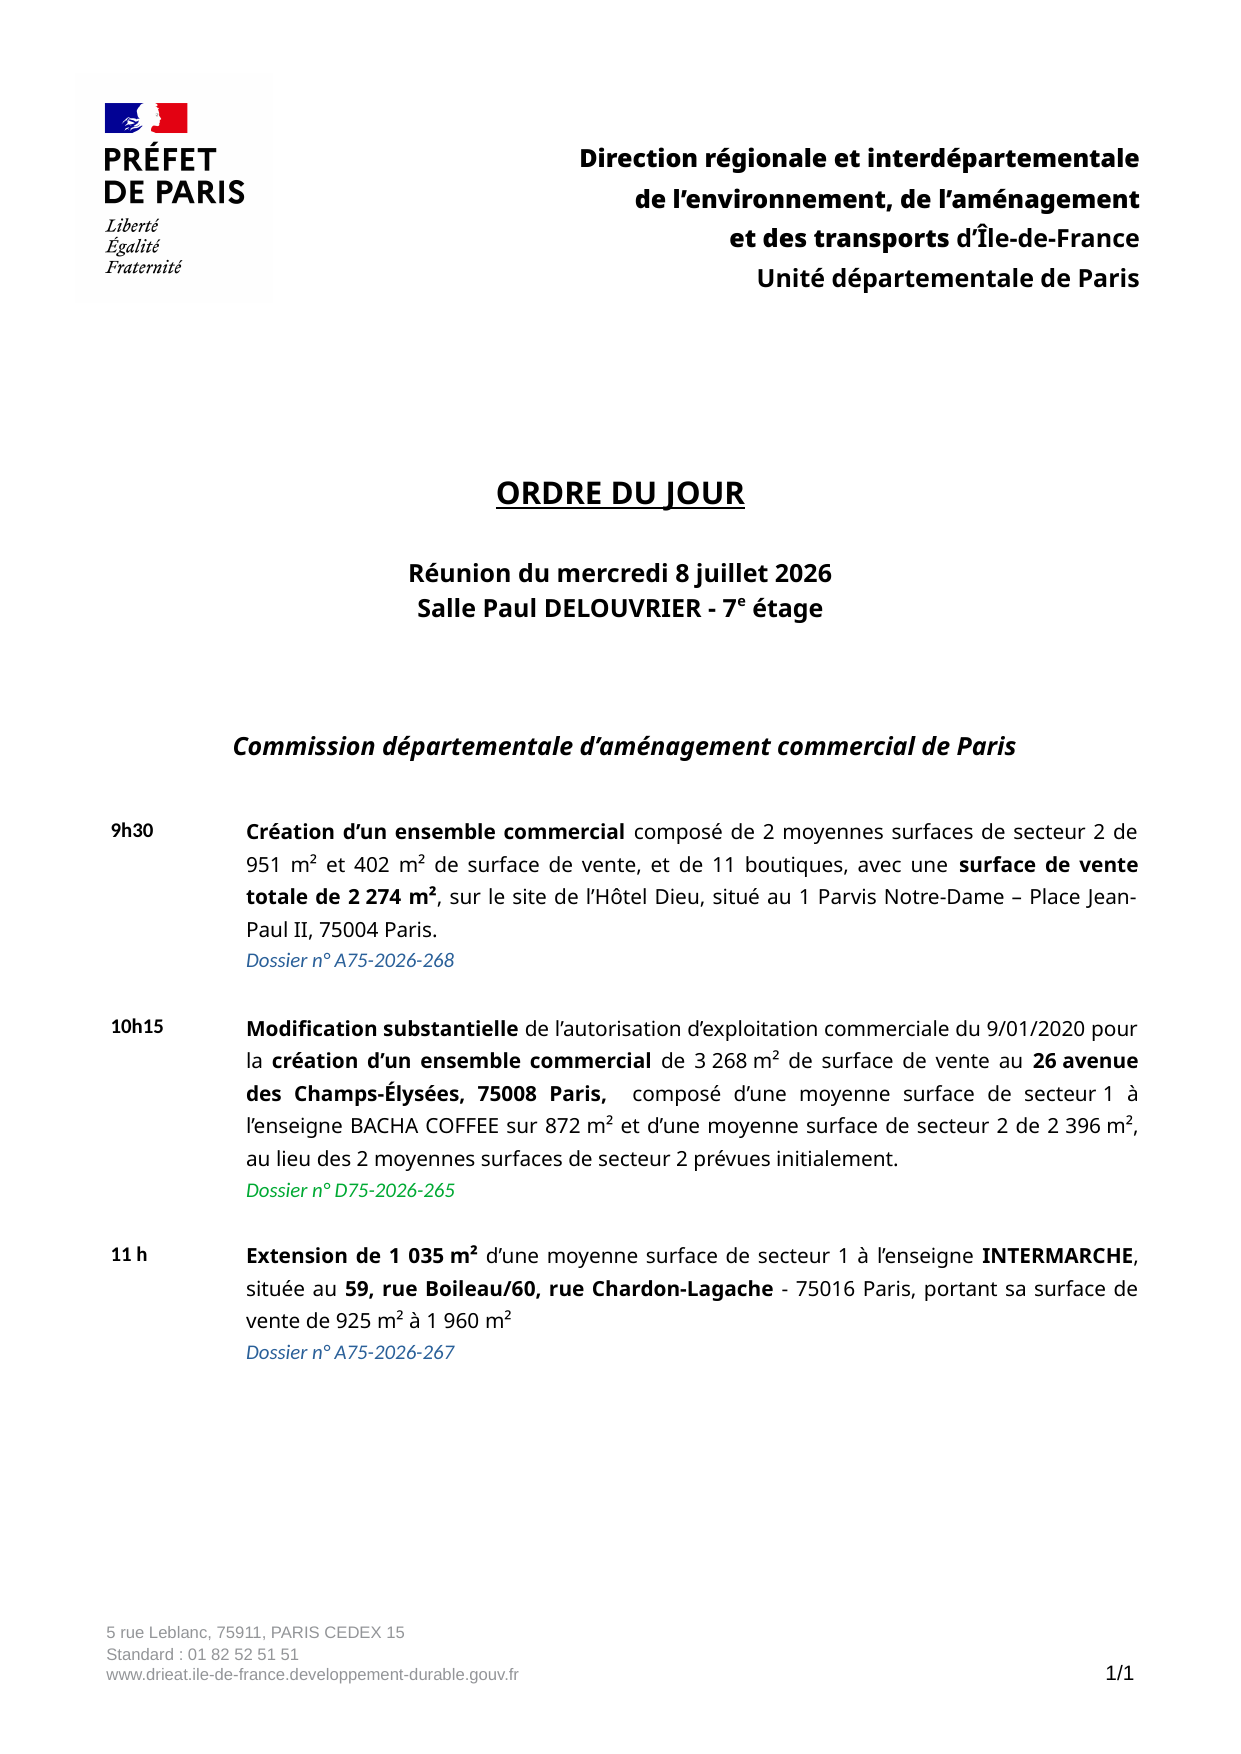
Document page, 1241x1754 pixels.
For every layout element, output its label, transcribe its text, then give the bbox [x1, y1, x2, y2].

table_cell 9h30 [105, 812, 240, 1008]
table_cell Modification substantielle de l’autorisation d’exploitation commerciale du 9/01/2020 pour la création d’un ensemble commercial de 3 268 m² de surface de vente au 26 avenue des Champs-Élysées, 75008 Paris, composé d’une moyenne surface de secteur 1 à l’enseigne BACHA COFFEE sur 872 m² et d’une moyenne surface de secteur 2 de 2 396 m², au lieu des 2 moyennes surfaces de secteur 2 prévues initialement. Dossier n° D75-2026-265 [240, 1008, 1144, 1236]
table_cell 10h15 [105, 1008, 240, 1236]
picture [75, 73, 274, 303]
table_header Commission départementale d’aménagement commercial de Paris [105, 723, 1144, 812]
table_cell Création d’un ensemble commercial composé de 2 moyennes surfaces de secteur 2 de 951 m² et 402 m² de surface de vente, et de 11 boutiques, avec une surface de vente totale de 2 274 m², sur le site de l’Hôtel Dieu, situé au 1 Parvis Notre-Dame – Place Jean-Paul II, 75004 Paris. Dossier n° A75-2026-268 [240, 812, 1144, 1008]
table_header ORDRE DU JOUR Réunion du mercredi 8 juillet 2026 Salle Paul DELOUVRIER - 7e étage [100, 397, 1140, 664]
table_cell 11 h [105, 1236, 240, 1399]
table_cell Extension de 1 035 m² d’une moyenne surface de secteur 1 à l’enseigne INTERMARCHE, située au 59, rue Boileau/60, rue Chardon-Lagache - 75016 Paris, portant sa surface de vente de 925 m² à 1 960 m² Dossier n° A75-2026-267 [240, 1236, 1144, 1399]
